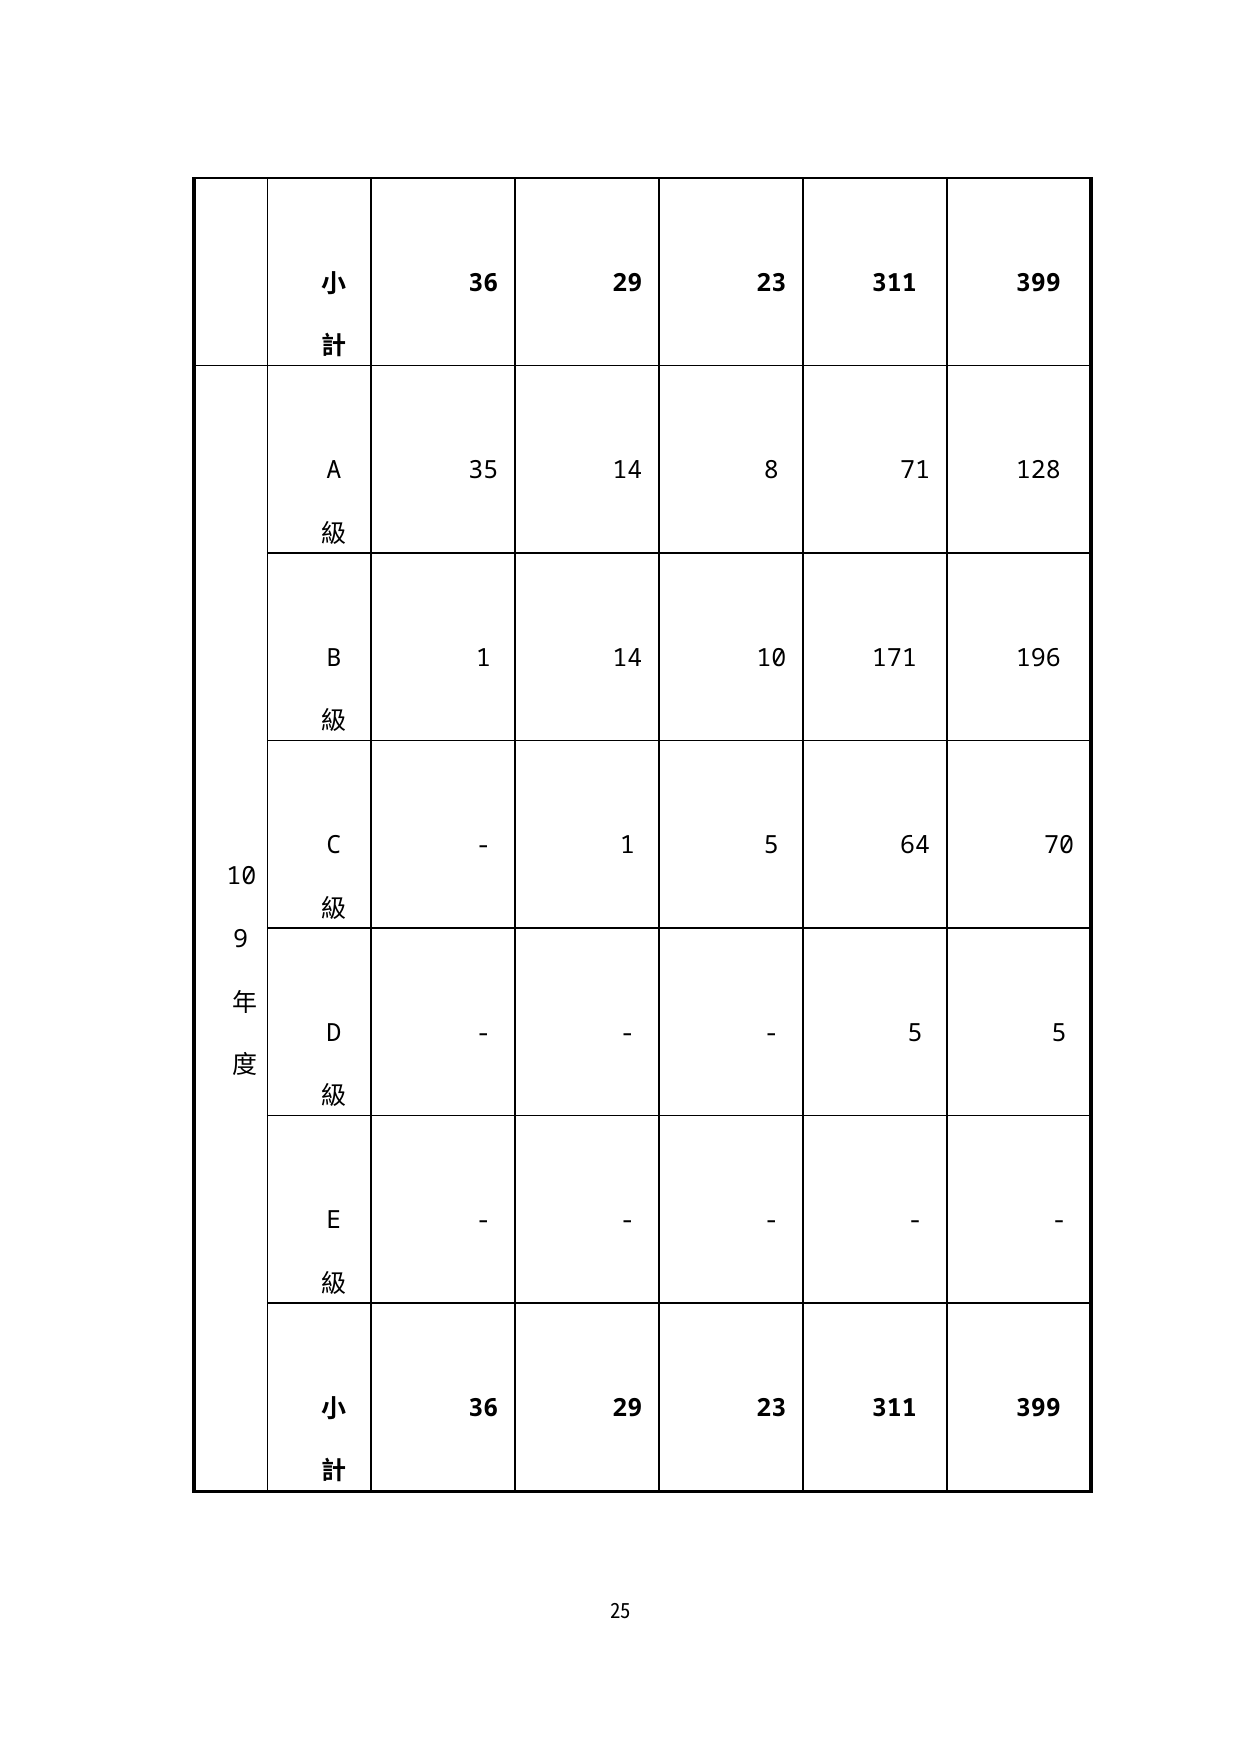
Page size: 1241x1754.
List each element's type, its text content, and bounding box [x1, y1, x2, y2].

table_cell 36 [372, 1304, 514, 1490]
table_cell 小計 [268, 179, 370, 365]
table_cell C級 [268, 741, 370, 927]
table_cell 64 [804, 741, 946, 927]
table_cell 8 [660, 366, 802, 552]
table_cell 5 [804, 929, 946, 1115]
table_cell 29 [516, 179, 658, 365]
table_cell 109年度 [196, 366, 267, 1490]
table_cell 小計 [268, 1304, 370, 1490]
table_cell A級 [268, 366, 370, 552]
table_cell 14 [516, 554, 658, 740]
table_cell 1 [372, 554, 514, 740]
table_cell 128 [948, 366, 1089, 552]
table_cell 70 [948, 741, 1089, 927]
table_cell - [372, 741, 514, 927]
table_cell - [660, 929, 802, 1115]
table_cell 5 [948, 929, 1089, 1115]
table_cell - [516, 929, 658, 1115]
table_cell B級 [268, 554, 370, 740]
table_cell - [516, 1116, 658, 1302]
table_cell 36 [372, 179, 514, 365]
table_cell 29 [516, 1304, 658, 1490]
table_cell 71 [804, 366, 946, 552]
table_cell - [660, 1116, 802, 1302]
table_cell 311 [804, 179, 946, 365]
table_cell [196, 179, 267, 365]
table_cell - [948, 1116, 1089, 1302]
table_cell 1 [516, 741, 658, 927]
table_cell 5 [660, 741, 802, 927]
table_cell D級 [268, 929, 370, 1115]
table_cell 196 [948, 554, 1089, 740]
table_cell E級 [268, 1116, 370, 1302]
table_cell - [804, 1116, 946, 1302]
table_cell 35 [372, 366, 514, 552]
table_cell 171 [804, 554, 946, 740]
table_cell - [372, 929, 514, 1115]
table_cell 10 [660, 554, 802, 740]
table_cell 311 [804, 1304, 946, 1490]
table_cell 23 [660, 1304, 802, 1490]
table_cell 23 [660, 179, 802, 365]
table_cell 399 [948, 179, 1089, 365]
table_cell 399 [948, 1304, 1089, 1490]
table_cell 14 [516, 366, 658, 552]
table_cell - [372, 1116, 514, 1302]
